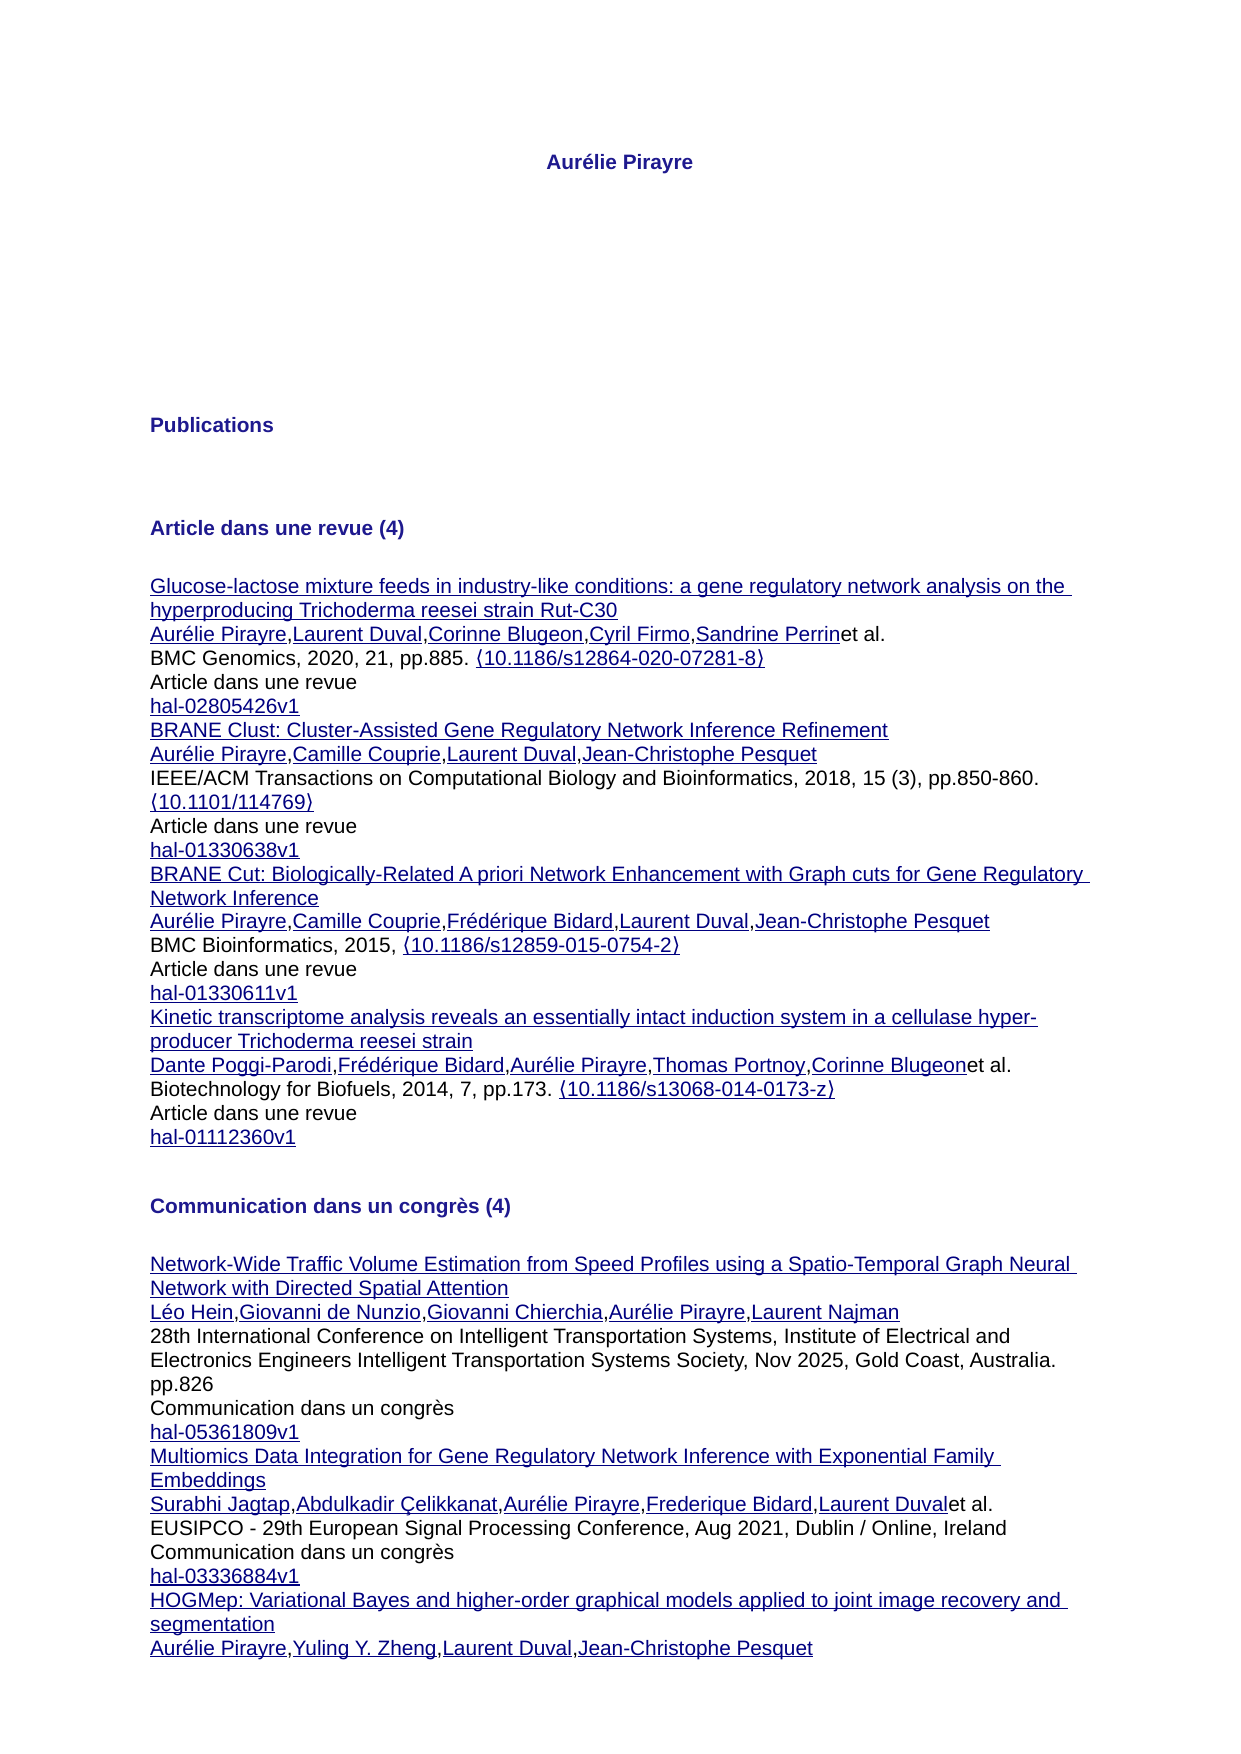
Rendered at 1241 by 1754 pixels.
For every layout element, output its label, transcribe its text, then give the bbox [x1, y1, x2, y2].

table_cell Network Inference Aurélie Pirayre,Camille Couprie,Frédérique Bidard,Laurent Duval,Jean-Christophe Pesquet BMC Bioinformatics, 2015, ⟨10.1186/s12859-015-0754-2⟩ Article dans une revue hal-01330611v1 [150, 883, 1090, 1005]
table_cell Kinetic transcriptome analysis reveals an essentially intact induction system in a cellulase hyper-producer Trichoderma reesei strain Dante Poggi-Parodi,Frédérique Bidard,Aurélie Pirayre,Thomas Portnoy,Corinne Blugeonet al. Biotechnology for Biofuels, 2014, 7, pp.173. ⟨10.1186/s13068-014-0173-z⟩ Article dans une revue hal-01112360v1 [150, 1005, 1090, 1149]
table_header Glucose-lactose mixture feeds in industry-like conditions: a gene regulatory network analysis on the hyperproducing Trichoderma reesei strain Rut-C30 Aurélie Pirayre,Laurent Duval,Corinne Blugeon,Cyril Firmo,Sandrine Perrinet al. BMC Genomics, 2020, 21, pp.885. ⟨10.1186/s12864-020-07281-8⟩ Article dans une revue hal-02805426v1 [150, 574, 1090, 718]
subtitle Communication dans un congrès (4) [150, 1194, 1090, 1218]
subtitle Publications [150, 412, 1090, 436]
subtitle Article dans une revue (4) [150, 516, 1090, 539]
table_cell HOGMep: Variational Bayes and higher-order graphical models applied to joint image recovery and segmentation Aurélie Pirayre,Yuling Y. Zheng,Laurent Duval,Jean-Christophe Pesquet [150, 1588, 1090, 1659]
table_cell BRANE Clust: Cluster-Assisted Gene Regulatory Network Inference Refinement Aurélie Pirayre,Camille Couprie,Laurent Duval,Jean-Christophe Pesquet IEEE/ACM Transactions on Computational Biology and Bioinformatics, 2018, 15 (3), pp.850-860. ⟨10.1101/114769⟩ Article dans une revue hal-01330638v1 [150, 718, 1090, 861]
table_cell Multiomics Data Integration for Gene Regulatory Network Inference with Exponential Family Embeddings Surabhi Jagtap,Abdulkadir Çelikkanat,Aurélie Pirayre,Frederique Bidard,Laurent Duvalet al. EUSIPCO - 29th European Signal Processing Conference, Aug 2021, Dublin / Online, Ireland Communication dans un congrès hal-03336884v1 [150, 1444, 1090, 1587]
table_cell BRANE Cut: Biologically-Related A priori Network Enhancement with Graph cuts for Gene Regulatory [150, 861, 1090, 882]
table_header Network-Wide Traffic Volume Estimation from Speed Profiles using a Spatio-Temporal Graph Neural Network with Directed Spatial Attention Léo Hein,Giovanni de Nunzio,Giovanni Chierchia,Aurélie Pirayre,Laurent Najman 28th International Conference on Intelligent Transportation Systems, Institute of Electrical and Electronics Engineers Intelligent Transportation Systems Society, Nov 2025, Gold Coast, Australia. pp.826 Communication dans un congrès hal-05361809v1 [150, 1252, 1090, 1444]
subtitle Aurélie Pirayre [150, 150, 1090, 174]
